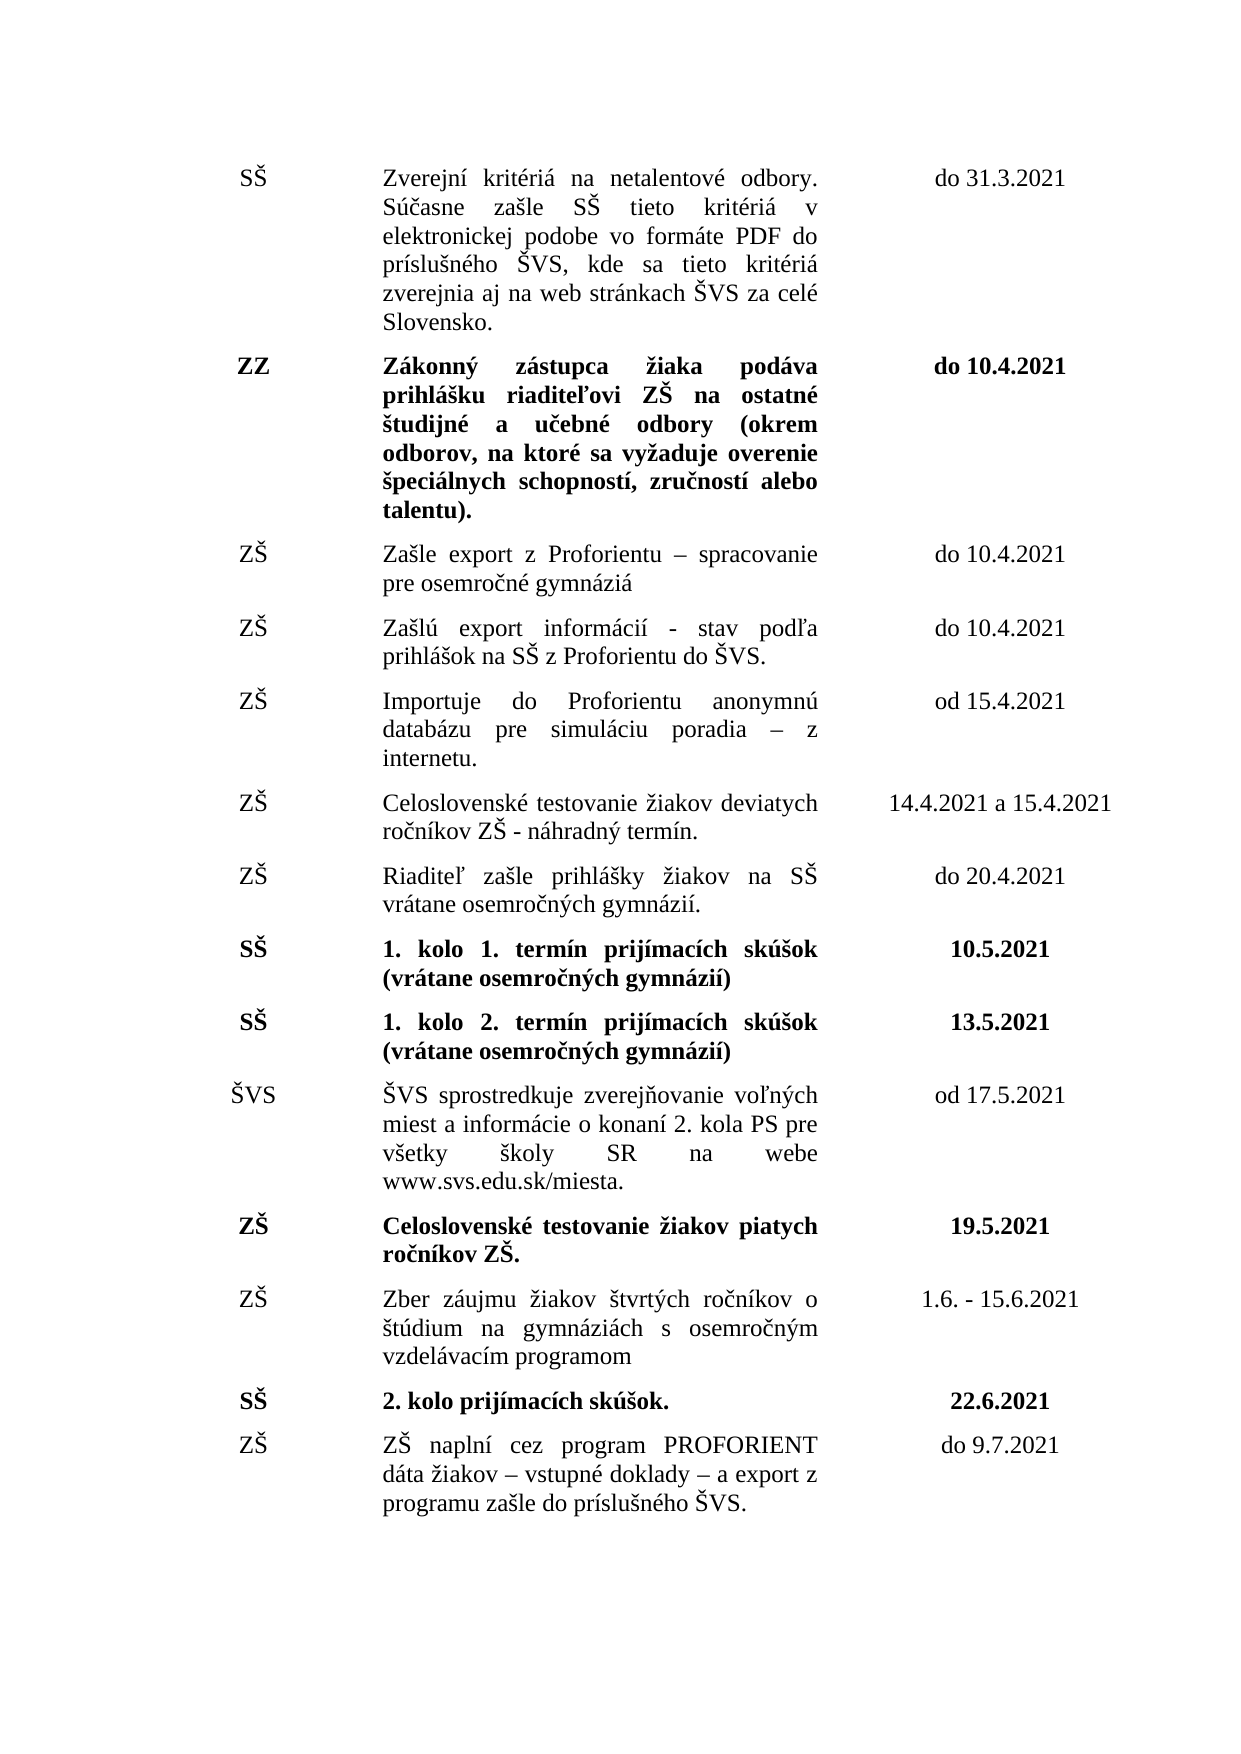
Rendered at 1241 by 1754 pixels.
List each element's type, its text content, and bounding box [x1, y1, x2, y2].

table_cell 22.6.2021 [818, 1370, 1158, 1414]
table_cell 2. kolo prijímacích skúšok. [383, 1370, 818, 1414]
table_cell ZŠ [148, 597, 382, 670]
table_cell SŠ [148, 918, 382, 991]
table_cell od 15.4.2021 [818, 670, 1158, 772]
table_cell 1. kolo 1. termín prijímacích skúšok (vrátane osemročných gymnázií) [383, 918, 818, 991]
table_cell ZŠ [148, 772, 382, 845]
table_cell ZŠ [148, 845, 382, 918]
table_cell Zašle export z Proforientu – spracovanie pre osemročné gymnáziá [383, 524, 818, 597]
table_cell od 17.5.2021 [818, 1065, 1158, 1195]
table_cell 1. kolo 2. termín prijímacích skúšok (vrátane osemročných gymnázií) [383, 991, 818, 1064]
table_cell Celoslovenské testovanie žiakov piatych ročníkov ZŠ. [383, 1195, 818, 1268]
table_cell do 10.4.2021 [818, 597, 1158, 670]
table_cell 13.5.2021 [818, 991, 1158, 1064]
table_cell ŠVS [148, 1065, 382, 1195]
table_cell ZŠ [148, 670, 382, 772]
table_cell SŠ [148, 148, 382, 336]
table_cell 1.6. - 15.6.2021 [818, 1268, 1158, 1370]
table_cell ZZ [148, 336, 382, 524]
table_cell Zverejní kritériá na netalentové odbory. Súčasne zašle SŠ tieto kritériá v elektronickej podobe vo formáte PDF do príslušného ŠVS, kde sa tieto kritériá zverejnia aj na web stránkach ŠVS za celé Slovensko. [383, 148, 818, 336]
table_cell 14.4.2021 a 15.4.2021 [818, 772, 1158, 845]
table_cell ZŠ [148, 1268, 382, 1370]
table_cell ZŠ [148, 1415, 382, 1516]
table_cell 10.5.2021 [818, 918, 1158, 991]
table_cell ZŠ [148, 1195, 382, 1268]
table_cell 19.5.2021 [818, 1195, 1158, 1268]
table_cell Celoslovenské testovanie žiakov deviatych ročníkov ZŠ - náhradný termín. [383, 772, 818, 845]
table_cell Zber záujmu žiakov štvrtých ročníkov o štúdium na gymnáziách s osemročným vzdelávacím programom [383, 1268, 818, 1370]
table_cell ŠVS sprostredkuje zverejňovanie voľných miest a informácie o konaní 2. kola PS pre všetky školy SR na webe www.svs.edu.sk/miesta. [383, 1065, 818, 1195]
table_cell ZŠ [148, 524, 382, 597]
table_cell SŠ [148, 1370, 382, 1414]
table_cell SŠ [148, 991, 382, 1064]
table_cell do 10.4.2021 [818, 336, 1158, 524]
table_cell Zašlú export informácií - stav podľa prihlášok na SŠ z Proforientu do ŠVS. [383, 597, 818, 670]
table_cell do 20.4.2021 [818, 845, 1158, 918]
table_cell Importuje do Proforientu anonymnú databázu pre simuláciu poradia – z internetu. [383, 670, 818, 772]
table_cell ZŠ naplní cez program PROFORIENT dáta žiakov – vstupné doklady – a export z programu zašle do príslušného ŠVS. [383, 1415, 818, 1516]
table_cell Zákonný zástupca žiaka podáva prihlášku riaditeľovi ZŠ na ostatné študijné a učebné odbory (okrem odborov, na ktoré sa vyžaduje overenie špeciálnych schopností, zručností alebo talentu). [383, 336, 818, 524]
table_cell do 10.4.2021 [818, 524, 1158, 597]
table_cell Riaditeľ zašle prihlášky žiakov na SŠ vrátane osemročných gymnázií. [383, 845, 818, 918]
table_cell do 31.3.2021 [818, 148, 1158, 336]
table_cell do 9.7.2021 [818, 1415, 1158, 1516]
